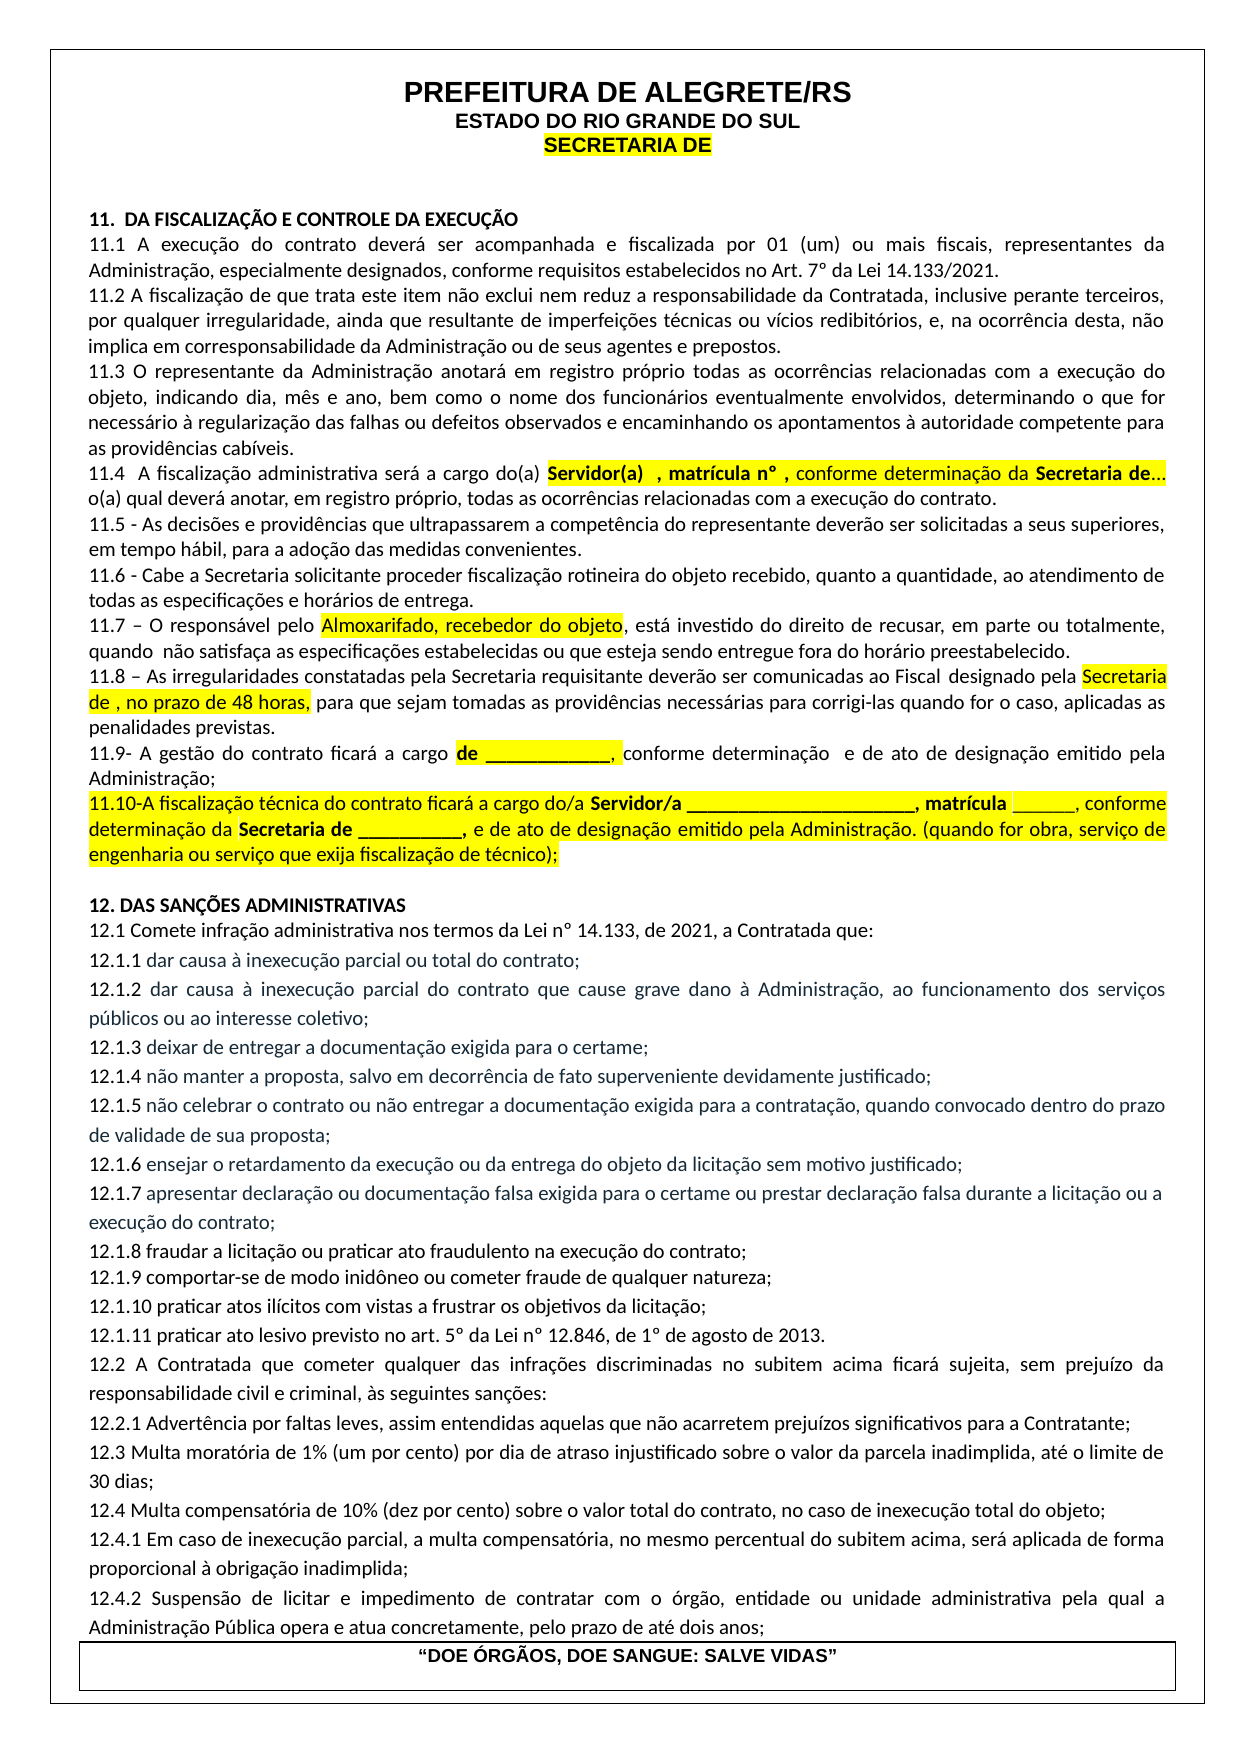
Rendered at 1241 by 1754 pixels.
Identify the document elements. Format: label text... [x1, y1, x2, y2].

text 11.5 - As decisões e providências que ultrapassarem a competência do representante deverão ser solicitadas a seus superiores, em tempo hábil, para a adoção das medidas convenientes. [88, 511, 1167, 562]
text 12.2.1 Advertência por faltas leves, assim entendidas aquelas que não acarretem prejuízos significativos para a Contratante; [88, 1410, 1167, 1435]
text 11.7 – O responsável pelo Almoxarifado, recebedor do objeto, está investido do direito de recusar, em parte ou totalmente, quando não satisfaça as especificações estabelecidas ou que esteja sendo entregue fora do horário preestabelecido. [88, 613, 1167, 663]
text 12.1.8 fraudar a licitação ou praticar ato fraudulento na execução do contrato; [88, 1238, 1167, 1264]
text 12.4 Multa compensatória de 10% (dez por cento) sobre o valor total do contrato, no caso de inexecução total do objeto; [88, 1497, 1167, 1523]
text 11.2 A fiscalização de que trata este item não exclui nem reduz a responsabilidade da Contratada, inclusive perante terceiros, por qualquer irregularidade, ainda que resultante de imperfeições técnicas ou vícios redibitórios, e, na ocorrência desta, não implica em corresponsabilidade da Administração ou de seus agentes e prepostos. [88, 282, 1167, 358]
text 12.4.1 Em caso de inexecução parcial, a multa compensatória, no mesmo percentual do subitem acima, será aplicada de forma proporcional à obrigação inadimplida; [88, 1526, 1167, 1581]
text 12.3 Multa moratória de 1% (um por cento) por dia de atraso injustificado sobre o valor da parcela inadimplida, até o limite de 30 dias; [88, 1439, 1167, 1493]
text 11.1 A execução do contrato deverá ser acompanhada e fiscalizada por 01 (um) ou mais fiscais, representantes da Administração, especialmente designados, conforme requisitos estabelecidos no Art. 7º da Lei 14.133/2021. [88, 231, 1167, 282]
text 12.1.5 não celebrar o contrato ou não entregar a documentação exigida para a contratação, quando convocado dentro do prazo de validade de sua proposta; [88, 1093, 1167, 1147]
text 12.1.11 praticar ato lesivo previsto no art. 5º da Lei nº 12.846, de 1º de agosto de 2013. [88, 1322, 1167, 1348]
text 12.1.9 comportar-se de modo inidôneo ou cometer fraude de qualquer natureza; [88, 1264, 1167, 1289]
text 12.1.7 apresentar declaração ou documentação falsa exigida para o certame ou prestar declaração falsa durante a licitação ou a execução do contrato; [88, 1180, 1167, 1235]
text 12.1.1 dar causa à inexecução parcial ou total do contrato; [88, 947, 1167, 972]
text 12.1.2 dar causa à inexecução parcial do contrato que cause grave dano à Administração, ao funcionamento dos serviços públicos ou ao interesse coletivo; [88, 976, 1167, 1031]
text 12. DAS SANÇÕES ADMINISTRATIVAS [88, 892, 1167, 918]
text 11. DA FISCALIZAÇÃO E CONTROLE DA EXECUÇÃO [88, 206, 1167, 231]
text 12.1.10 praticar atos ilícitos com vistas a frustrar os objetivos da licitação; [88, 1293, 1167, 1318]
text 11.3 O representante da Administração anotará em registro próprio todas as ocorrências relacionadas com a execução do objeto, indicando dia, mês e ano, bem como o nome dos funcionários eventualmente envolvidos, determinando o que for necessário à regularização das falhas ou defeitos observados e encaminhando os apontamentos à autoridade competente para as providências cabíveis. [88, 358, 1167, 460]
text 12.1 Comete infração administrativa nos termos da Lei nº 14.133, de 2021, a Contratada que: [88, 918, 1167, 943]
text 12.1.6 ensejar o retardamento da execução ou da entrega do objeto da licitação sem motivo justificado; [88, 1151, 1167, 1176]
text 12.1.4 não manter a proposta, salvo em decorrência de fato superveniente devidamente justificado; [88, 1063, 1167, 1089]
text 11.6 - Cabe a Secretaria solicitante proceder fiscalização rotineira do objeto recebido, quanto a quantidade, ao atendimento de todas as especificações e horários de entrega. [88, 562, 1167, 613]
text 12.1.3 deixar de entregar a documentação exigida para o certame; [88, 1034, 1167, 1060]
text 11.10-A fiscalização técnica do contrato ficará a cargo do/a Servidor/a ______________________, matrícula ______, conforme determinação da Secretaria de __________, e de ato de designação emitido pela Administração. (quando for obra, serviço de engenharia ou serviço que exija fiscalização de técnico); [88, 791, 1167, 867]
text 11.8 – As irregularidades constatadas pela Secretaria requisitante deverão ser comunicadas ao Fiscal designado pela Secretaria de , no prazo de 48 horas, para que sejam tomadas as providências necessárias para corrigi-las quando for o caso, aplicadas as penalidades previstas. [88, 663, 1167, 740]
text 11.4 A fiscalização administrativa será a cargo do(a) Servidor(a) , matrícula nº , conforme determinação da Secretaria de... o(a) qual deverá anotar, em registro próprio, todas as ocorrências relacionadas com a execução do contrato. [88, 460, 1167, 511]
text 11.9- A gestão do contrato ficará a cargo de ____________, conforme determinação e de ato de designação emitido pela Administração; [88, 740, 1167, 791]
text 12.4.2 Suspensão de licitar e impedimento de contratar com o órgão, entidade ou unidade administrativa pela qual a Administração Pública opera e atua concretamente, pelo prazo de até dois anos; [88, 1585, 1167, 1639]
text 12.2 A Contratada que cometer qualquer das infrações discriminadas no subitem acima ficará sujeita, sem prejuízo da responsabilidade civil e criminal, às seguintes sanções: [88, 1351, 1167, 1406]
